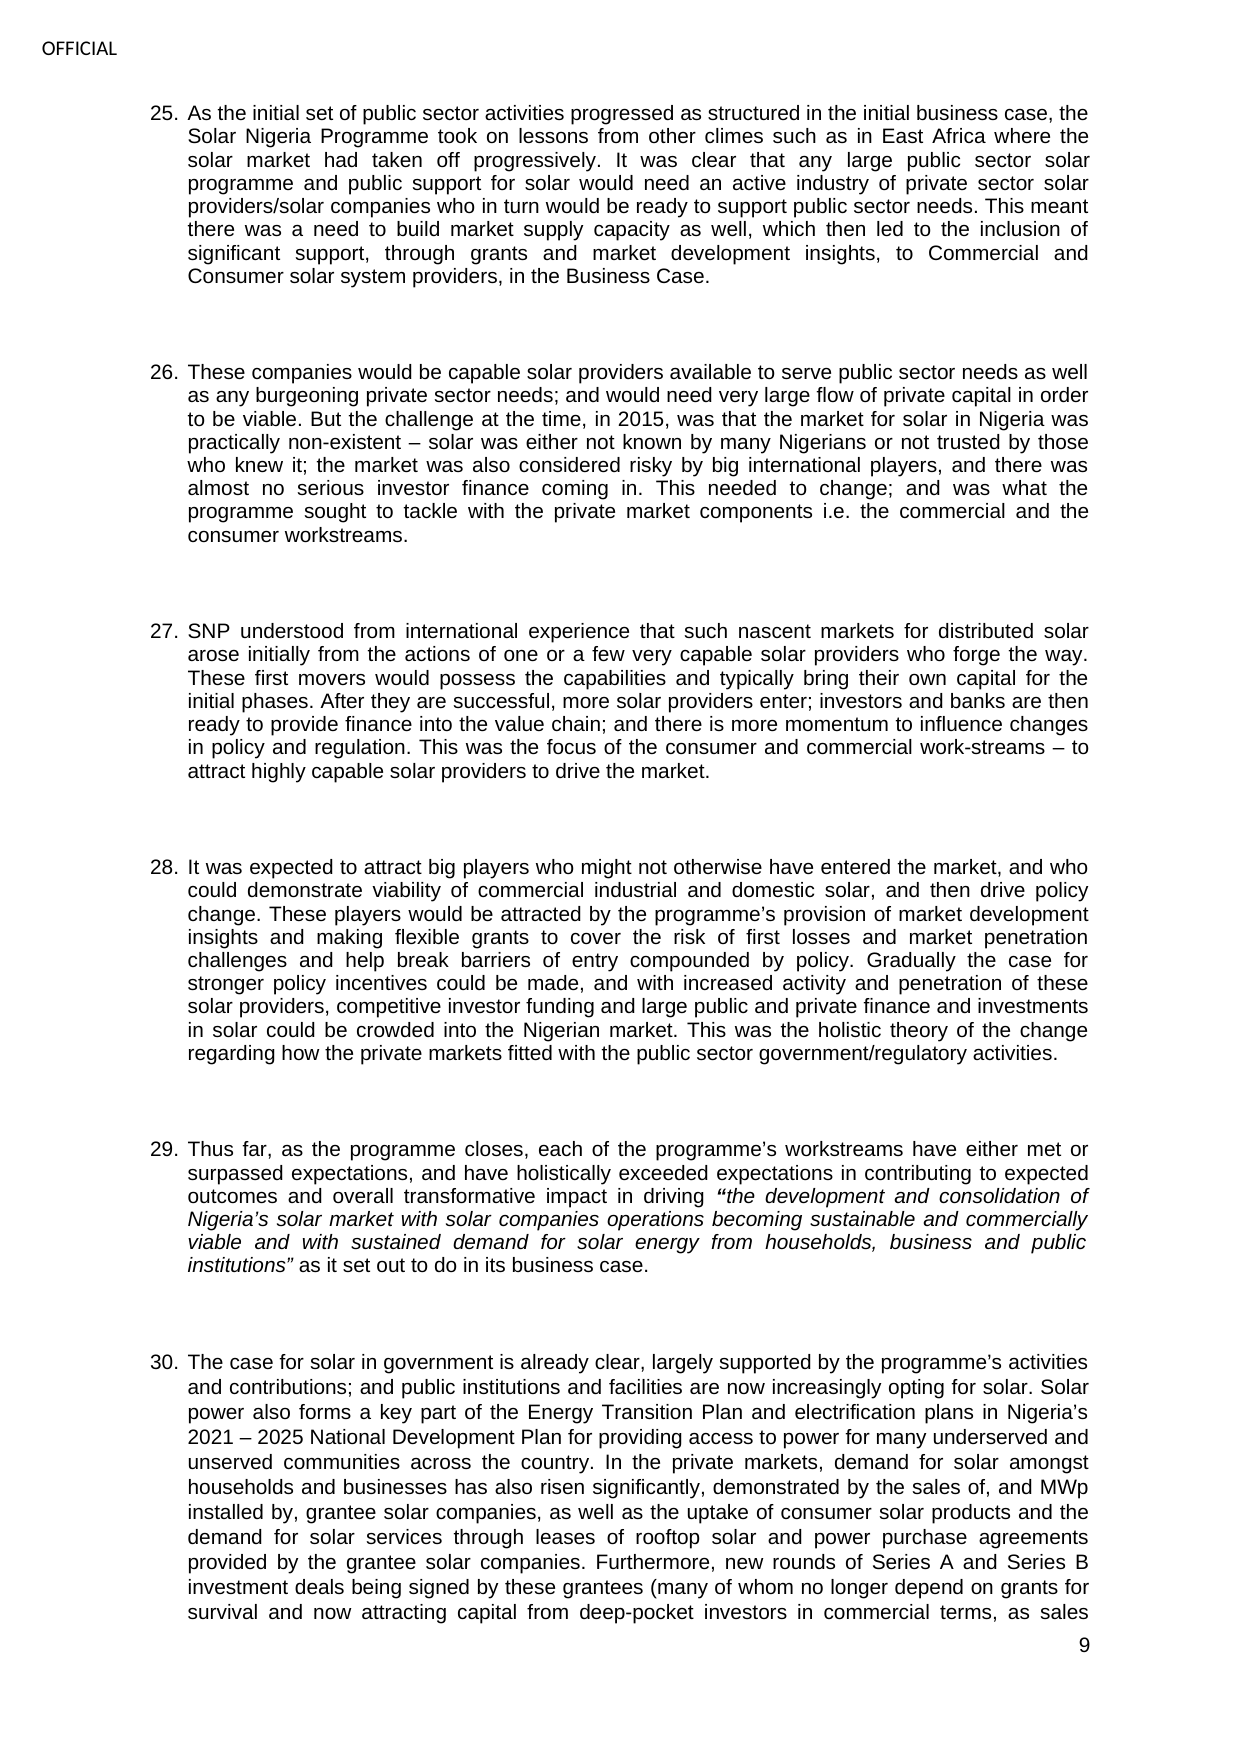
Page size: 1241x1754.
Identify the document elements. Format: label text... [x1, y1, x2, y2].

list Thus far, as the programme closes, each of the programme’s workstreams have either met or surpassed expectations, and have holistically exceeded expectations in contributing to expected outcomes and overall transformative impact in driving “the development and consolidation of Nigeria’s solar market with solar companies operations becoming sustainable and commercially viable and with sustained demand for solar energy from households, business and public institutions” as it set out to do in its business case. [150, 1138, 1090, 1277]
list As the initial set of public sector activities progressed as structured in the initial business case, the Solar Nigeria Programme took on lessons from other climes such as in East Africa where the solar market had taken off progressively. It was clear that any large public sector solar programme and public support for solar would need an active industry of private sector solar providers/solar companies who in turn would be ready to support public sector needs. This meant there was a need to build market supply capacity as well, which then led to the inclusion of significant support, through grants and market development insights, to Commercial and Consumer solar system providers, in the Business Case. [150, 102, 1090, 287]
list The case for solar in government is already clear, largely supported by the programme’s activities and contributions; and public institutions and facilities are now increasingly opting for solar. Solar power also forms a key part of the Energy Transition Plan and electrification plans in Nigeria’s 2021 – 2025 National Development Plan for providing access to power for many underserved and unserved communities across the country. In the private markets, demand for solar amongst households and businesses has also risen significantly, demonstrated by the sales of, and MWp installed by, grantee solar companies, as well as the uptake of consumer solar products and the demand for solar services through leases of rooftop solar and power purchase agreements provided by the grantee solar companies. Furthermore, new rounds of Series A and Series B investment deals being signed by these grantees (many of whom no longer depend on grants for survival and now attracting capital from deep-pocket investors in commercial terms, as sales [150, 1351, 1090, 1624]
list SNP understood from international experience that such nascent markets for distributed solar arose initially from the actions of one or a few very capable solar providers who forge the way. These first movers would possess the capabilities and typically bring their own capital for the initial phases. After they are successful, more solar providers enter; investors and banks are then ready to provide finance into the value chain; and there is more momentum to influence changes in policy and regulation. This was the focus of the consumer and commercial work-streams – to attract highly capable solar providers to drive the market. [150, 620, 1090, 782]
list It was expected to attract big players who might not otherwise have entered the market, and who could demonstrate viability of commercial industrial and domestic solar, and then drive policy change. These players would be attracted by the programme’s provision of market development insights and making flexible grants to cover the risk of first losses and market penetration challenges and help break barriers of entry compounded by policy. Gradually the case for stronger policy incentives could be made, and with increased activity and penetration of these solar providers, competitive investor funding and large public and private finance and investments in solar could be crowded into the Nigerian market. This was the holistic theory of the change regarding how the private markets fitted with the public sector government/regulatory activities. [150, 856, 1090, 1065]
list These companies would be capable solar providers available to serve public sector needs as well as any burgeoning private sector needs; and would need very large flow of private capital in order to be viable. But the challenge at the time, in 2015, was that the market for solar in Nigeria was practically non-existent – solar was either not known by many Nigerians or not trusted by those who knew it; the market was also considered risky by big international players, and there was almost no serious investor finance coming in. This needed to change; and was what the programme sought to tackle with the private market components i.e. the commercial and the consumer workstreams. [150, 361, 1090, 547]
